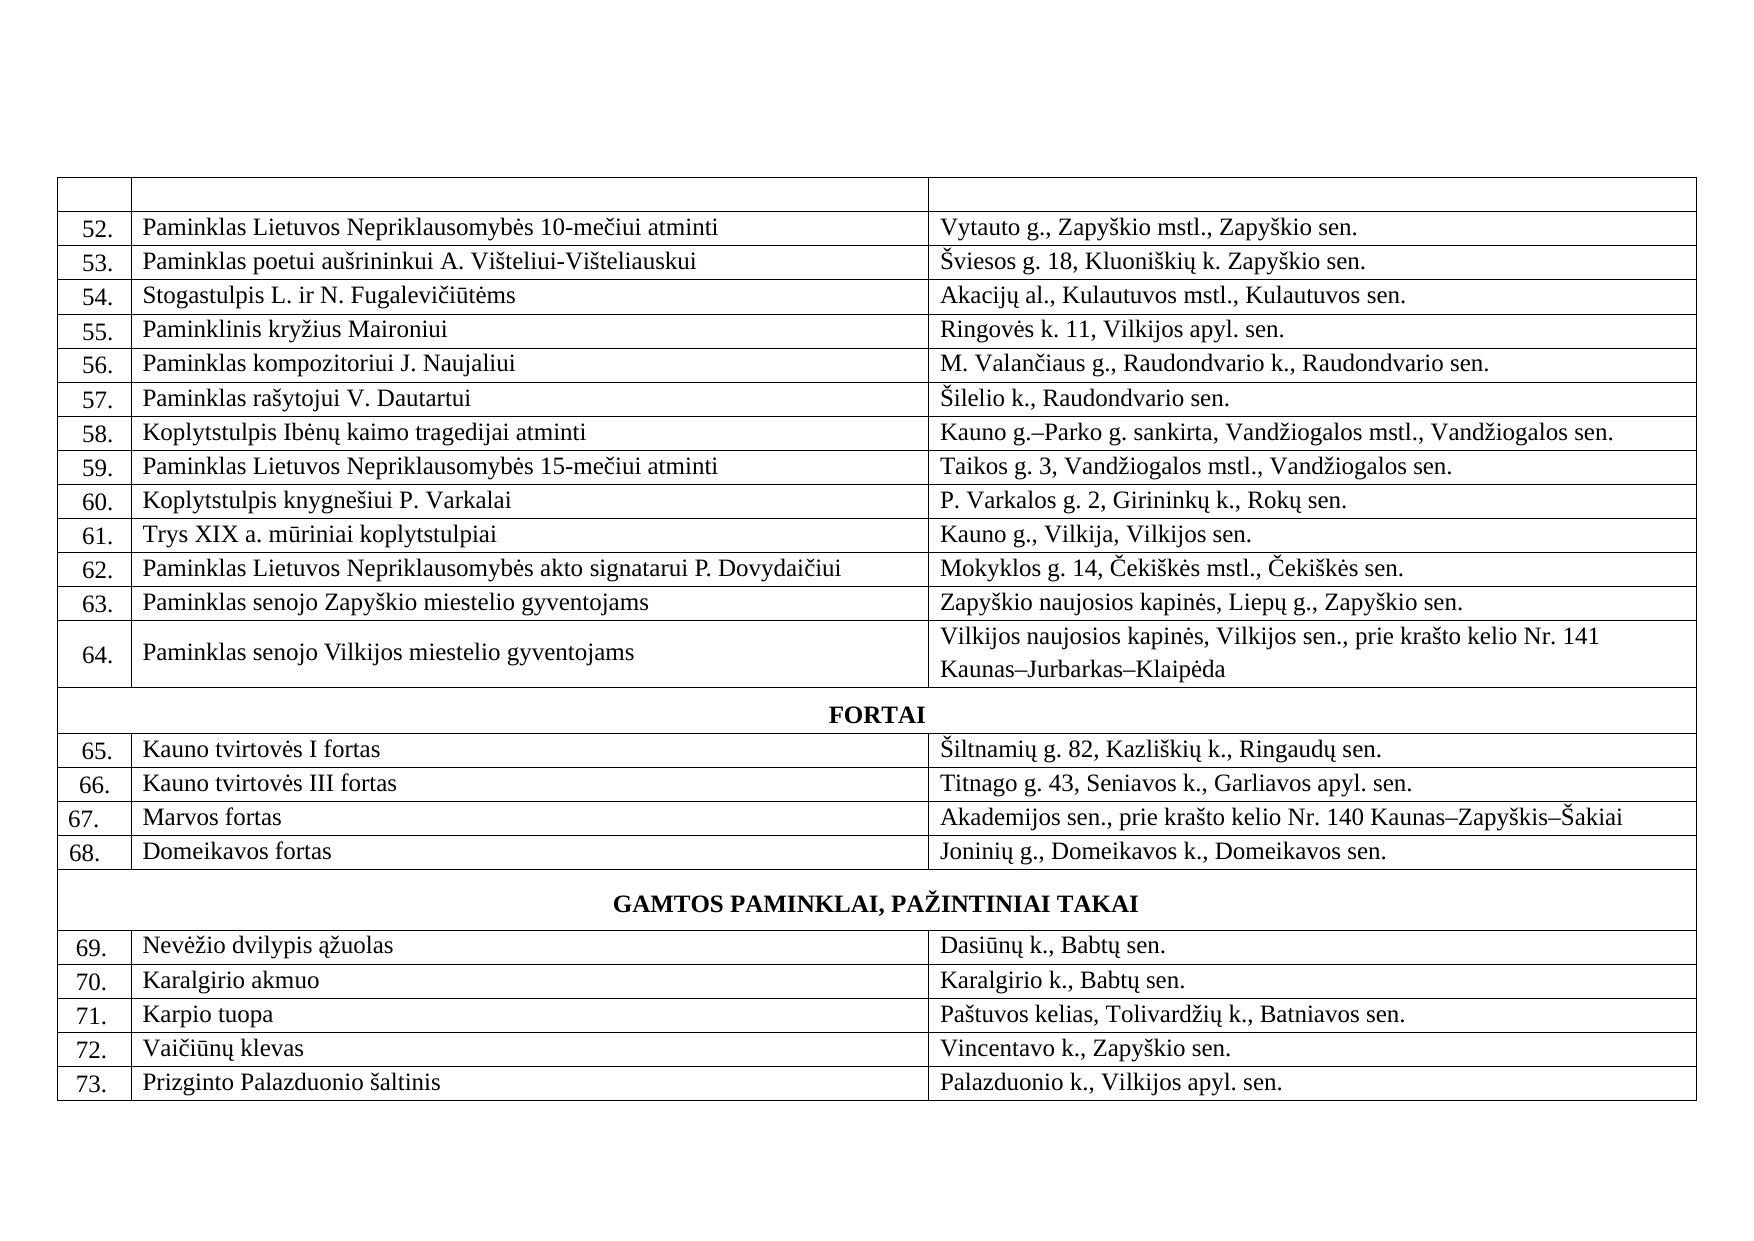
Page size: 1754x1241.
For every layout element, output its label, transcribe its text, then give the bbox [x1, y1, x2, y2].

table_cell Akacijų al., Kulautuvos mstl., Kulautuvos sen. [929, 280, 1696, 313]
table_cell 59. [58, 451, 131, 484]
table_cell 64. [58, 621, 131, 687]
table_cell Vincentavo k., Zapyškio sen. [929, 1033, 1696, 1066]
table_cell Koplytstulpis knygnešiui P. Varkalai [132, 485, 928, 518]
table_cell Titnago g. 43, Seniavos k., Garliavos apyl. sen. [929, 768, 1696, 801]
table_cell 52. [58, 212, 131, 245]
table_cell 61. [58, 519, 131, 552]
table_cell 56. [58, 349, 131, 382]
table_cell Akademijos sen., prie krašto kelio Nr. 140 Kaunas–Zapyškis–Šakiai [929, 802, 1696, 835]
table_cell 60. [58, 485, 131, 518]
table_cell Paminklas Lietuvos Nepriklausomybės 15-mečiui atminti [132, 451, 928, 484]
table_cell P. Varkalos g. 2, Girininkų k., Rokų sen. [929, 485, 1696, 518]
table_cell Paminklas Lietuvos Nepriklausomybės akto signatarui P. Dovydaičiui [132, 553, 928, 586]
table_cell 58. [58, 417, 131, 450]
table_cell 62. [58, 553, 131, 586]
table_cell M. Valančiaus g., Raudondvario k., Raudondvario sen. [929, 349, 1696, 382]
table_cell Palazduonio k., Vilkijos apyl. sen. [929, 1067, 1696, 1100]
table_cell Šiltnamių g. 82, Kazliškių k., Ringaudų sen. [929, 734, 1696, 767]
table_cell 53. [58, 246, 131, 279]
table_cell Kauno g., Vilkija, Vilkijos sen. [929, 519, 1696, 552]
table_cell 72. [58, 1033, 131, 1066]
table_cell Vaičiūnų klevas [132, 1033, 928, 1066]
table_cell 70. [58, 965, 131, 998]
table_cell Prizginto Palazduonio šaltinis [132, 1067, 928, 1100]
table_cell Joninių g., Domeikavos k., Domeikavos sen. [929, 836, 1696, 869]
table_cell Kauno g.–Parko g. sankirta, Vandžiogalos mstl., Vandžiogalos sen. [929, 417, 1696, 450]
table_cell Paminklas kompozitoriui J. Naujaliui [132, 349, 928, 382]
table_cell 73. [58, 1067, 131, 1100]
table_cell Vilkijos naujosios kapinės, Vilkijos sen., prie krašto kelio Nr. 141 Kaunas–Jurbarkas–Klaipėda [929, 621, 1696, 687]
table_cell FORTAI [58, 688, 1696, 733]
table_cell Koplytstulpis Ibėnų kaimo tragedijai atminti [132, 417, 928, 450]
table_cell Marvos fortas [132, 802, 928, 835]
table_cell Kauno tvirtovės I fortas [132, 734, 928, 767]
table_cell Ringovės k. 11, Vilkijos apyl. sen. [929, 315, 1696, 347]
table_cell Paštuvos kelias, Tolivardžių k., Batniavos sen. [929, 999, 1696, 1032]
table_cell 69. [58, 931, 131, 964]
table_cell Karalgirio k., Babtų sen. [929, 965, 1696, 998]
table_cell 63. [58, 587, 131, 620]
table_cell Paminklas senojo Vilkijos miestelio gyventojams [132, 621, 928, 687]
table_cell Paminklas rašytojui V. Dautartui [132, 383, 928, 416]
table_cell Zapyškio naujosios kapinės, Liepų g., Zapyškio sen. [929, 587, 1696, 620]
table_cell Kauno tvirtovės III fortas [132, 768, 928, 801]
table_cell Domeikavos fortas [132, 836, 928, 869]
table_cell 55. [58, 315, 131, 347]
table_cell 65. [58, 734, 131, 767]
table_cell Paminklas senojo Zapyškio miestelio gyventojams [132, 587, 928, 620]
table_cell Karalgirio akmuo [132, 965, 928, 998]
table_cell [132, 178, 928, 211]
table_cell [929, 178, 1696, 211]
table_cell Šilelio k., Raudondvario sen. [929, 383, 1696, 416]
table_cell Stogastulpis L. ir N. Fugalevičiūtėms [132, 280, 928, 313]
table_cell Karpio tuopa [132, 999, 928, 1032]
table_cell Paminklas Lietuvos Nepriklausomybės 10-mečiui atminti [132, 212, 928, 245]
table_cell Dasiūnų k., Babtų sen. [929, 931, 1696, 964]
table_cell [58, 178, 131, 211]
table_cell Mokyklos g. 14, Čekiškės mstl., Čekiškės sen. [929, 553, 1696, 586]
table_cell 57. [58, 383, 131, 416]
table_cell Paminklas poetui aušrininkui A. Višteliui-Višteliauskui [132, 246, 928, 279]
table_cell 71. [58, 999, 131, 1032]
table_cell GAMTOS PAMINKLAI, PAŽINTINIAI TAKAI [58, 870, 1696, 929]
table_cell Nevėžio dvilypis ąžuolas [132, 931, 928, 964]
table_cell 66. [58, 768, 131, 801]
table_cell Paminklinis kryžius Maironiui [132, 315, 928, 347]
table_cell 68. [58, 836, 131, 869]
table_cell 54. [58, 280, 131, 313]
table_cell Šviesos g. 18, Kluoniškių k. Zapyškio sen. [929, 246, 1696, 279]
table_cell Taikos g. 3, Vandžiogalos mstl., Vandžiogalos sen. [929, 451, 1696, 484]
table_cell 67. [58, 802, 131, 835]
table_cell Vytauto g., Zapyškio mstl., Zapyškio sen. [929, 212, 1696, 245]
table_cell Trys XIX a. mūriniai koplytstulpiai [132, 519, 928, 552]
